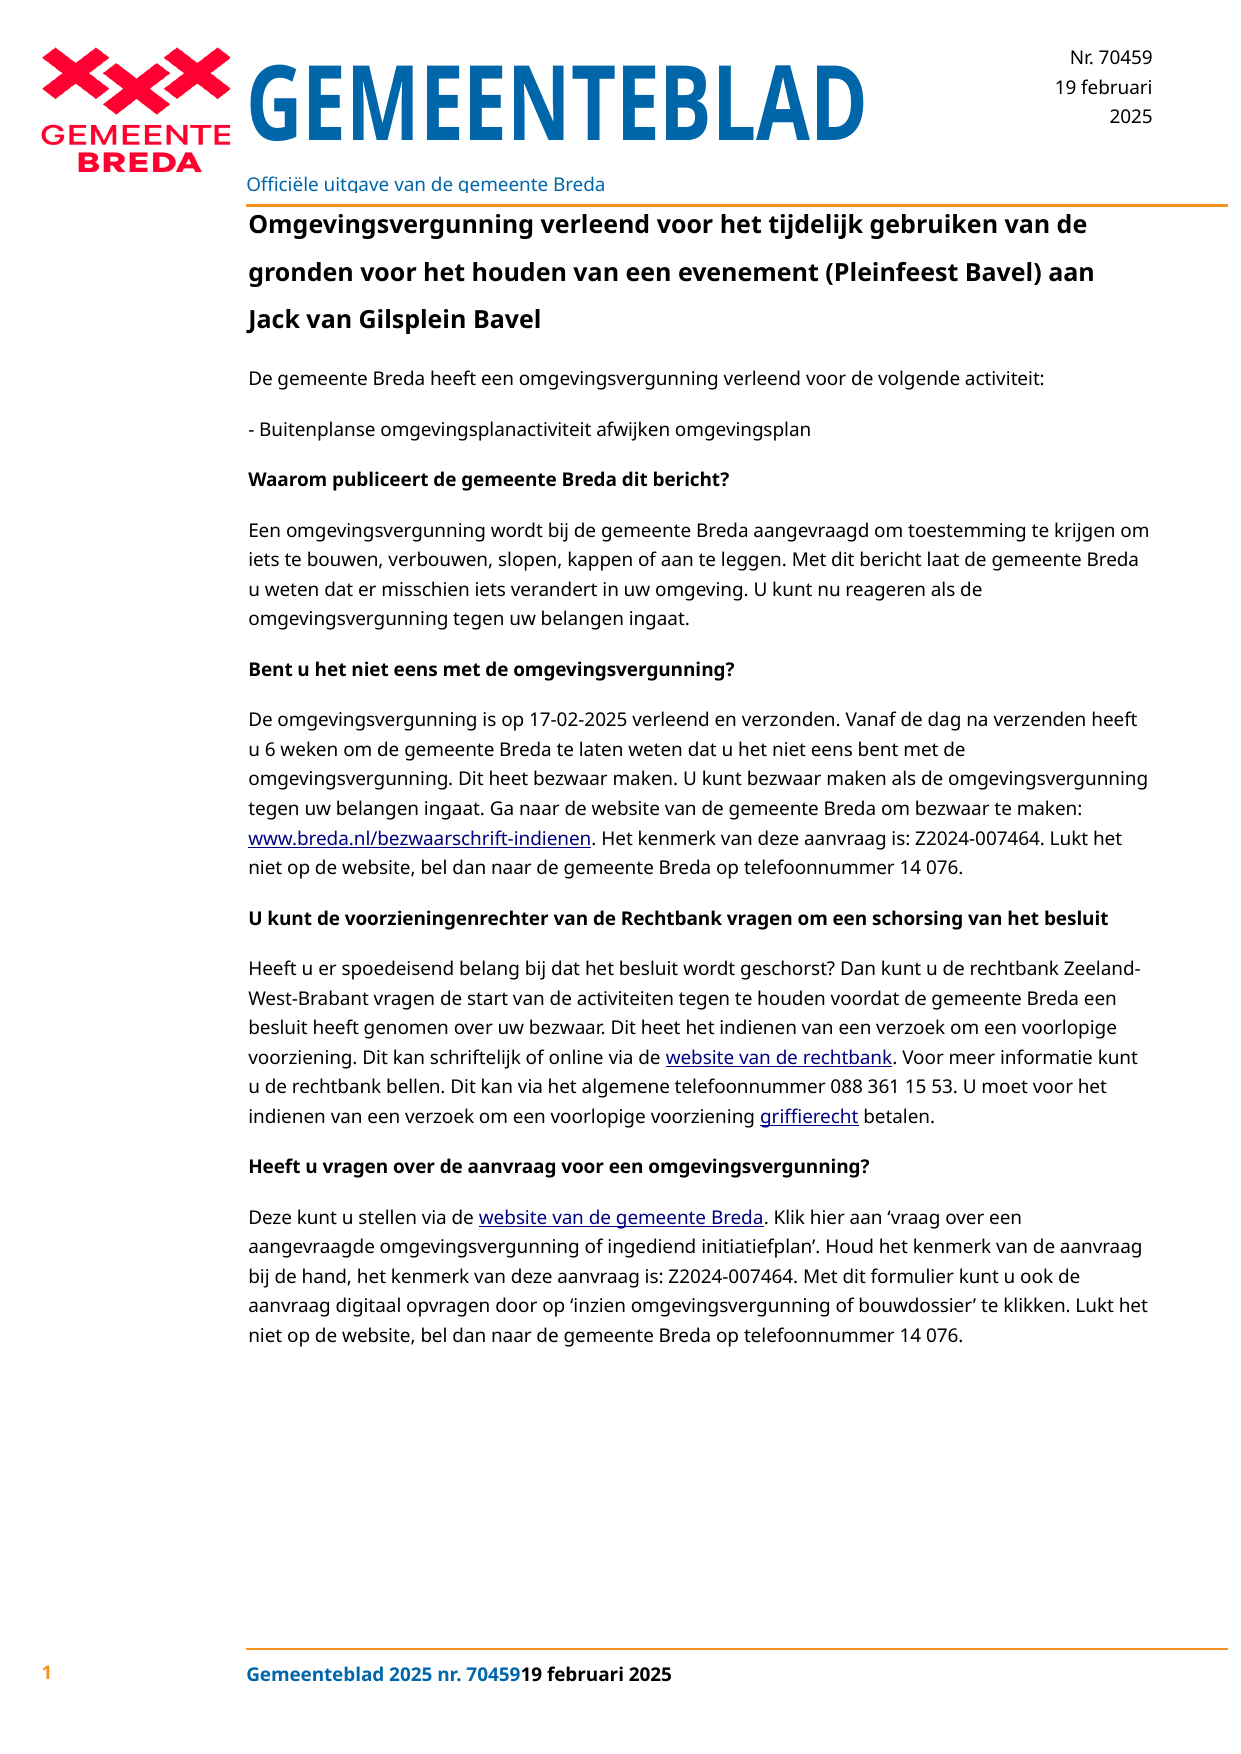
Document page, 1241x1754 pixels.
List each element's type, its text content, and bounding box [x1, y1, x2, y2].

text De gemeente Breda heeft een omgevingsvergunning verleend voor de volgende activiteit: [248, 366, 1152, 391]
picture [41, 47, 231, 172]
text Omgevingsvergunning verleend voor het tijdelijk gebruiken van de gronden voor het houden van een evenement (Pleinfeest Bavel) aan Jack van Gilsplein Bavel [248, 207, 1152, 336]
text Deze kunt u stellen via de website van de gemeente Breda. Klik hier aan ‘vraag over een aangevraagde omgevingsvergunning of ingediend initiatiefplan’. Houd het kenmerk van de aanvraag bij de hand, het kenmerk van deze aanvraag is: Z2024-007464. Met dit formulier kunt u ook de aanvraag digitaal opvragen door op ‘inzien omgevingsvergunning of bouwdossier’ te klikken. Lukt het niet op de website, bel dan naar de gemeente Breda op telefoonnummer 14 076. [248, 1204, 1152, 1348]
text Heeft u vragen over de aanvraag voor een omgevingsvergunning? [248, 1153, 1152, 1179]
text - Buitenplanse omgevingsplanactiviteit afwijken omgevingsplan [248, 416, 1152, 442]
text Bent u het niet eens met de omgevingsvergunning? [248, 656, 1152, 682]
text Waarom publiceert de gemeente Breda dit bericht? [248, 466, 1152, 492]
text U kunt de voorzieningenrechter van de Rechtbank vragen om een schorsing van het besluit [248, 905, 1152, 930]
text Heeft u er spoedeisend belang bij dat het besluit wordt geschorst? Dan kunt u de rechtbank Zeeland-West-Brabant vragen de start van de activiteiten tegen te houden voordat de gemeente Breda een besluit heeft genomen over uw bezwaar. Dit heet het indienen van een verzoek om een voorlopige voorziening. Dit kan schriftelijk of online via de website van de rechtbank. Voor meer informatie kunt u de rechtbank bellen. Dit kan via het algemene telefoonnummer 088 361 15 53. U moet voor het indienen van een verzoek om een voorlopige voorziening griffierecht betalen. [248, 955, 1152, 1129]
text Een omgevingsvergunning wordt bij de gemeente Breda aangevraagd om toestemming te krijgen om iets te bouwen, verbouwen, slopen, kappen of aan te leggen. Met dit bericht laat de gemeente Breda u weten dat er misschien iets verandert in uw omgeving. U kunt nu reageren als de omgevingsvergunning tegen uw belangen ingaat. [248, 517, 1152, 631]
text De omgevingsvergunning is op 17-02-2025 verleend en verzonden. Vanaf de dag na verzenden heeft u 6 weken om de gemeente Breda te laten weten dat u het niet eens bent met de omgevingsvergunning. Dit heet bezwaar maken. U kunt bezwaar maken als de omgevingsvergunning tegen uw belangen ingaat. Ga naar de website van de gemeente Breda om bezwaar te maken: www.breda.nl/bezwaarschrift-indienen. Het kenmerk van deze aanvraag is: Z2024-007464. Lukt het niet op de website, bel dan naar de gemeente Breda op telefoonnummer 14 076. [248, 706, 1152, 880]
